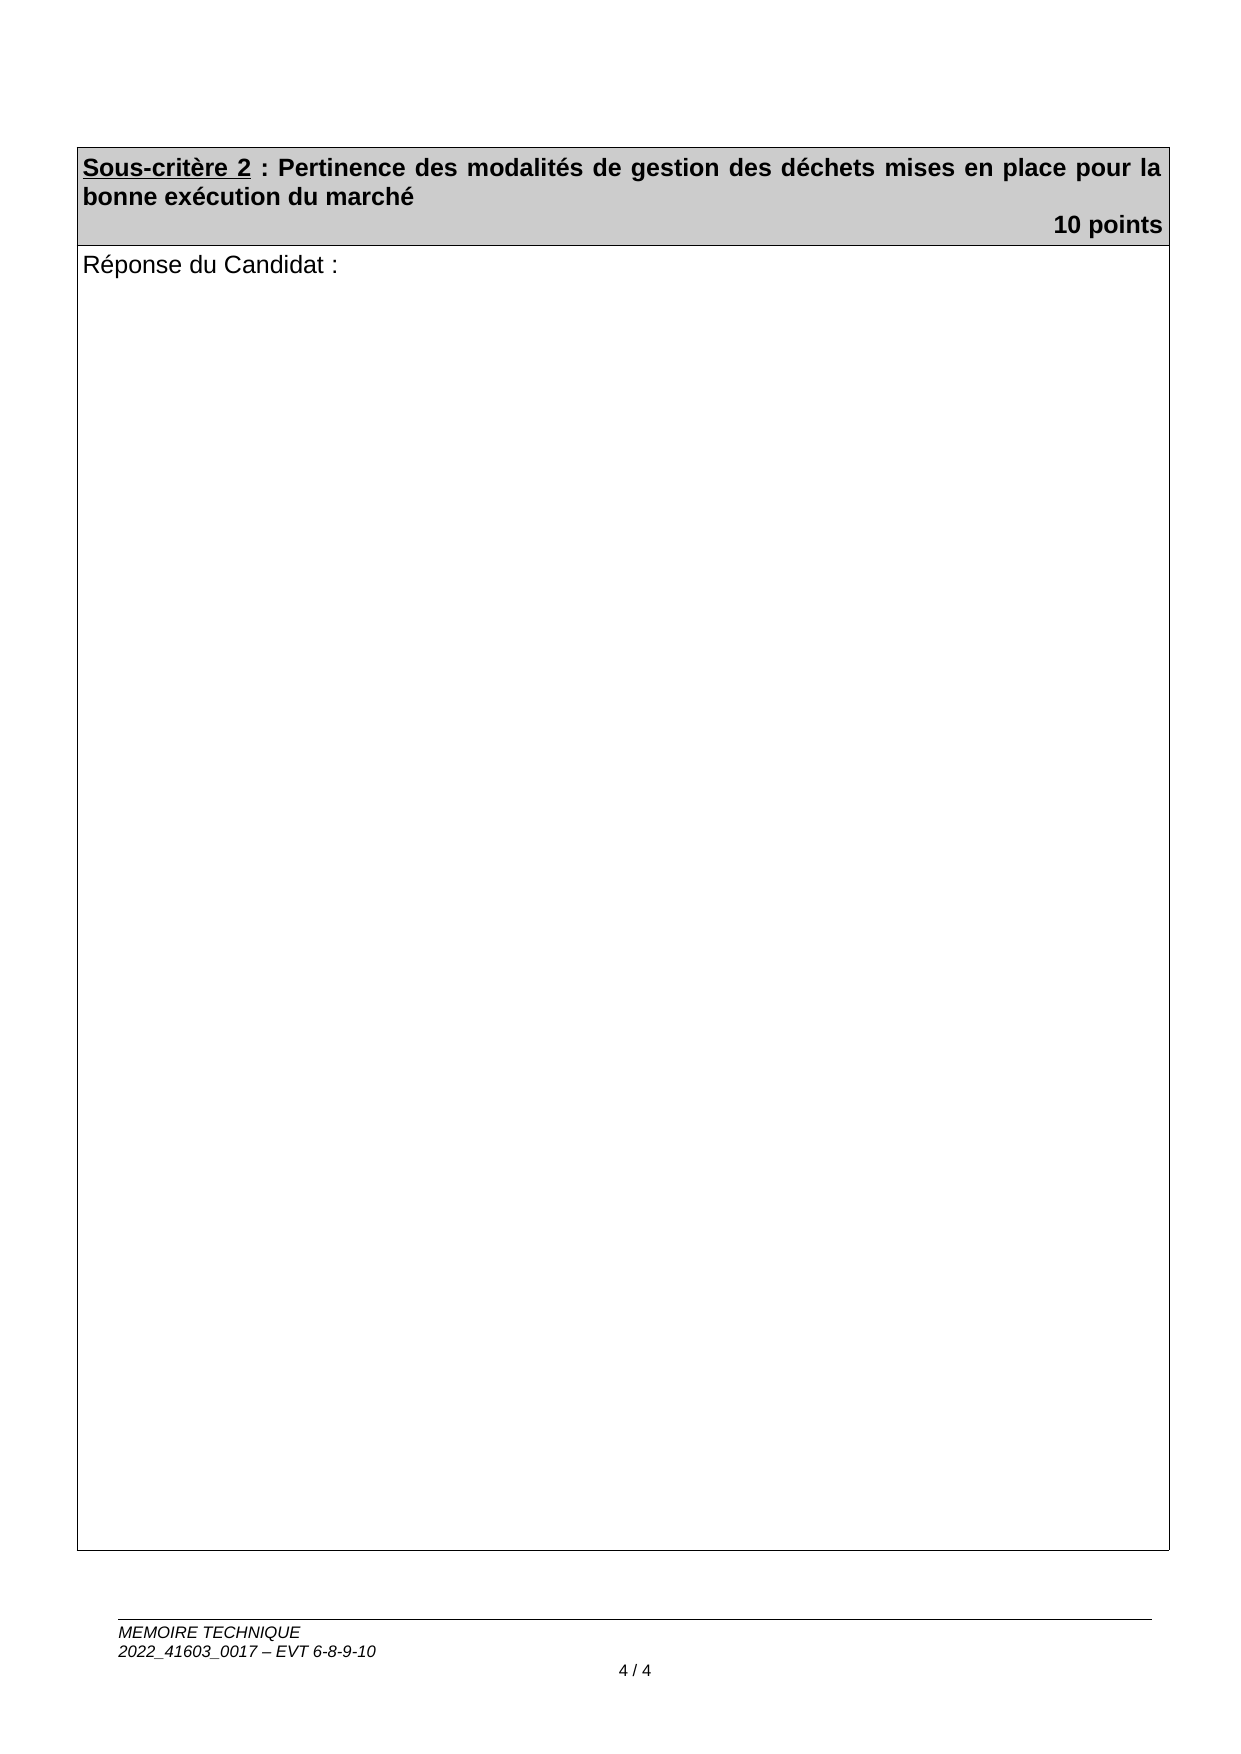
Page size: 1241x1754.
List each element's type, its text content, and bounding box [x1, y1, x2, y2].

table_header Sous-critère 2 : Pertinence des modalités de gestion des déchets mises en place pour la bonne exécution du marché 10 points [78, 148, 1169, 245]
table_cell Réponse du Candidat : [78, 246, 1169, 1550]
